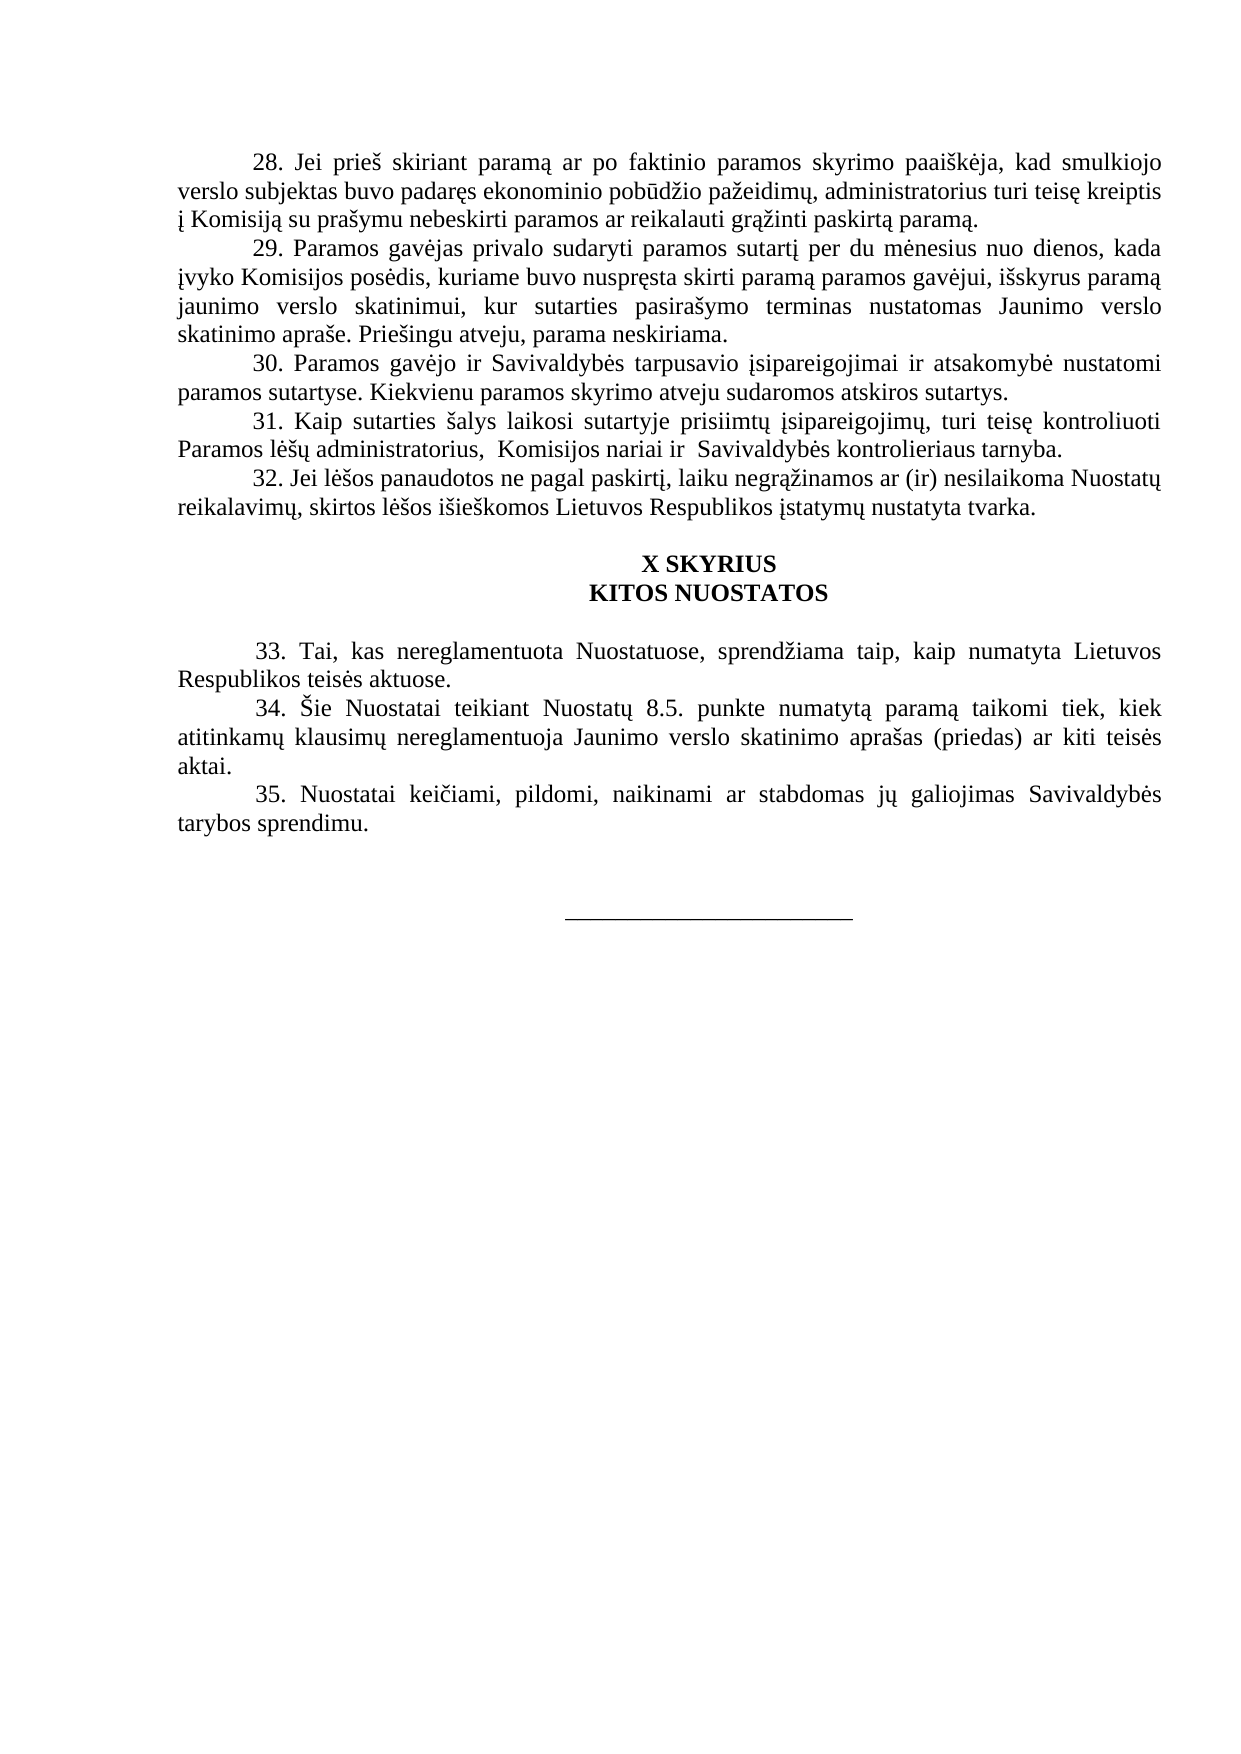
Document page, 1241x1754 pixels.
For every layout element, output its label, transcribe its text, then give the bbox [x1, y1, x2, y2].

text _______________________ [177, 894, 1162, 923]
text 30. Paramos gavėjo ir Savivaldybės tarpusavio įsipareigojimai ir atsakomybė nustatomi paramos sutartyse. Kiekvienu paramos skyrimo atveju sudaromos atskiros sutartys. [177, 348, 1162, 406]
text 28. Jei prieš skiriant paramą ar po faktinio paramos skyrimo paaiškėja, kad smulkiojo verslo subjektas buvo padaręs ekonominio pobūdžio pažeidimų, administratorius turi teisę kreiptis į Komisiją su prašymu nebeskirti paramos ar reikalauti grąžinti paskirtą paramą. [177, 147, 1162, 233]
text 34. Šie Nuostatai teikiant Nuostatų 8.5. punkte numatytą paramą taikomi tiek, kiek atitinkamų klausimų nereglamentuoja Jaunimo verslo skatinimo aprašas (priedas) ar kiti teisės aktai. [177, 693, 1162, 779]
text X SKYRIUS [177, 549, 1162, 578]
text 31. Kaip sutarties šalys laikosi sutartyje prisiimtų įsipareigojimų, turi teisę kontroliuoti Paramos lėšų administratorius, Komisijos nariai ir Savivaldybės kontrolieriaus tarnyba. [177, 406, 1162, 463]
text 29. Paramos gavėjas privalo sudaryti paramos sutartį per du mėnesius nuo dienos, kada įvyko Komisijos posėdis, kuriame buvo nuspręsta skirti paramą paramos gavėjui, išskyrus paramą jaunimo verslo skatinimui, kur sutarties pasirašymo terminas nustatomas Jaunimo verslo skatinimo apraše. Priešingu atveju, parama neskiriama. [177, 233, 1162, 348]
text 33. Tai, kas nereglamentuota Nuostatuose, sprendžiama taip, kaip numatyta Lietuvos Respublikos teisės aktuose. [177, 636, 1162, 693]
text 35. Nuostatai keičiami, pildomi, naikinami ar stabdomas jų galiojimas Savivaldybės tarybos sprendimu. [177, 779, 1162, 837]
text 32. Jei lėšos panaudotos ne pagal paskirtį, laiku negrąžinamos ar (ir) nesilaikoma Nuostatų reikalavimų, skirtos lėšos išieškomos Lietuvos Respublikos įstatymų nustatyta tvarka. [177, 463, 1162, 521]
text KITOS NUOSTATOS [177, 578, 1162, 607]
